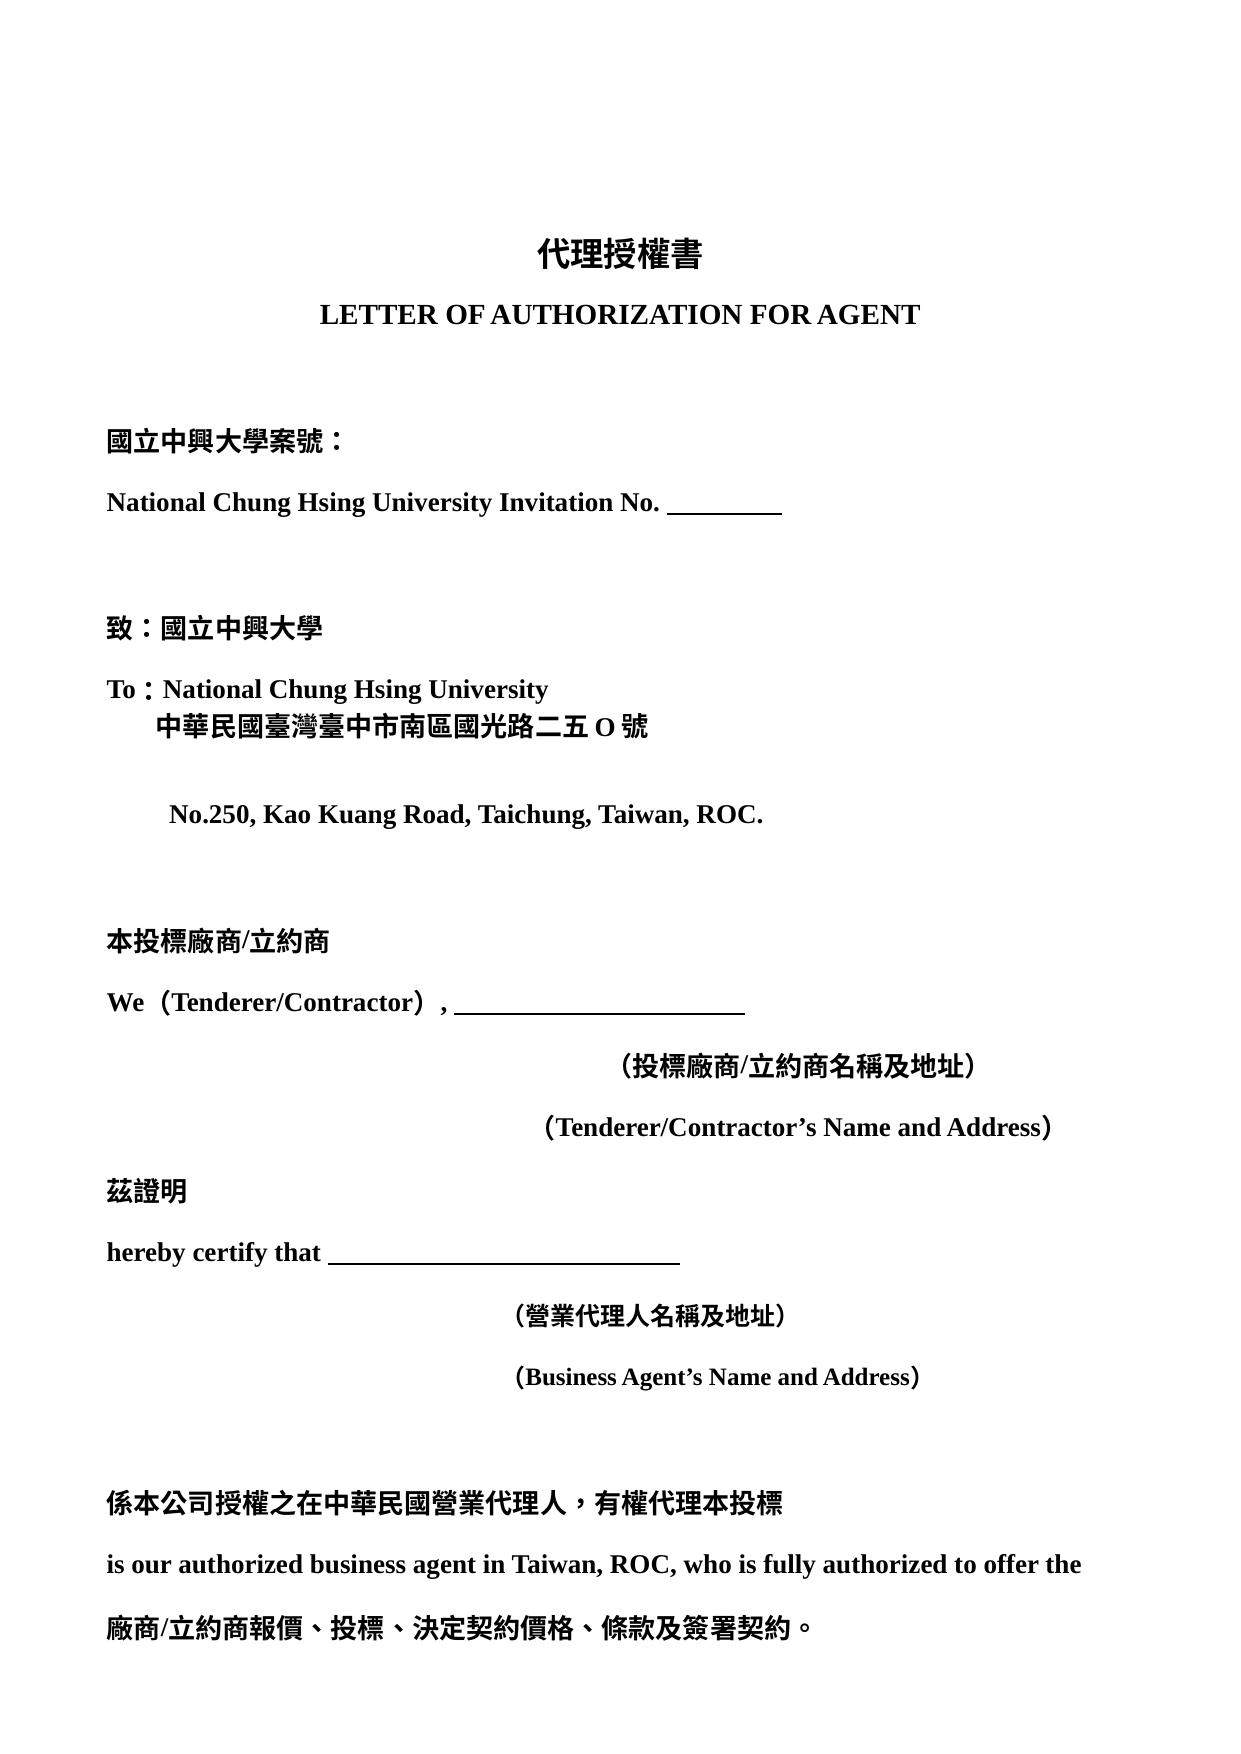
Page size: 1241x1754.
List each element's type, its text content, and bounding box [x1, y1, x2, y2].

text No.250, Kao Kuang Road, Taichung, Taiwan, ROC. [169, 773, 1134, 835]
text （營業代理人名稱及地址） [500, 1273, 1134, 1335]
text hereby certify that [106, 1210, 1134, 1273]
text 國立中興大學案號： [106, 398, 1134, 460]
text 致：國立中興大學 [106, 585, 1134, 648]
text 係本公司授權之在中華民國營業代理人，有權代理本投標 [106, 1460, 1134, 1523]
text We（Tenderer/Contractor）, [106, 960, 1134, 1023]
text To：National Chung Hsing University [106, 648, 1134, 710]
text 本投標廠商/立約商 [106, 898, 1134, 960]
text 中華民國臺灣臺中市南區國光路二五O號 [156, 710, 1134, 743]
text （Business Agent’s Name and Address） [500, 1335, 1134, 1398]
subtitle is our authorized business agent in Taiwan, ROC, who is fully authorized to offer the [106, 1523, 1134, 1585]
text National Chung Hsing University Invitation No. [106, 460, 1134, 523]
text 廠商/立約商報價、投標、決定契約價格、條款及簽署契約。 [106, 1585, 1134, 1648]
text LETTER OF AUTHORIZATION FOR AGENT [106, 273, 1134, 335]
text （投標廠商/立約商名稱及地址） [463, 1023, 1134, 1085]
text （Tenderer/Contractor’s Name and Address） [463, 1085, 1134, 1148]
text 茲證明 [106, 1148, 1134, 1210]
text 代理授權書 [106, 210, 1134, 273]
